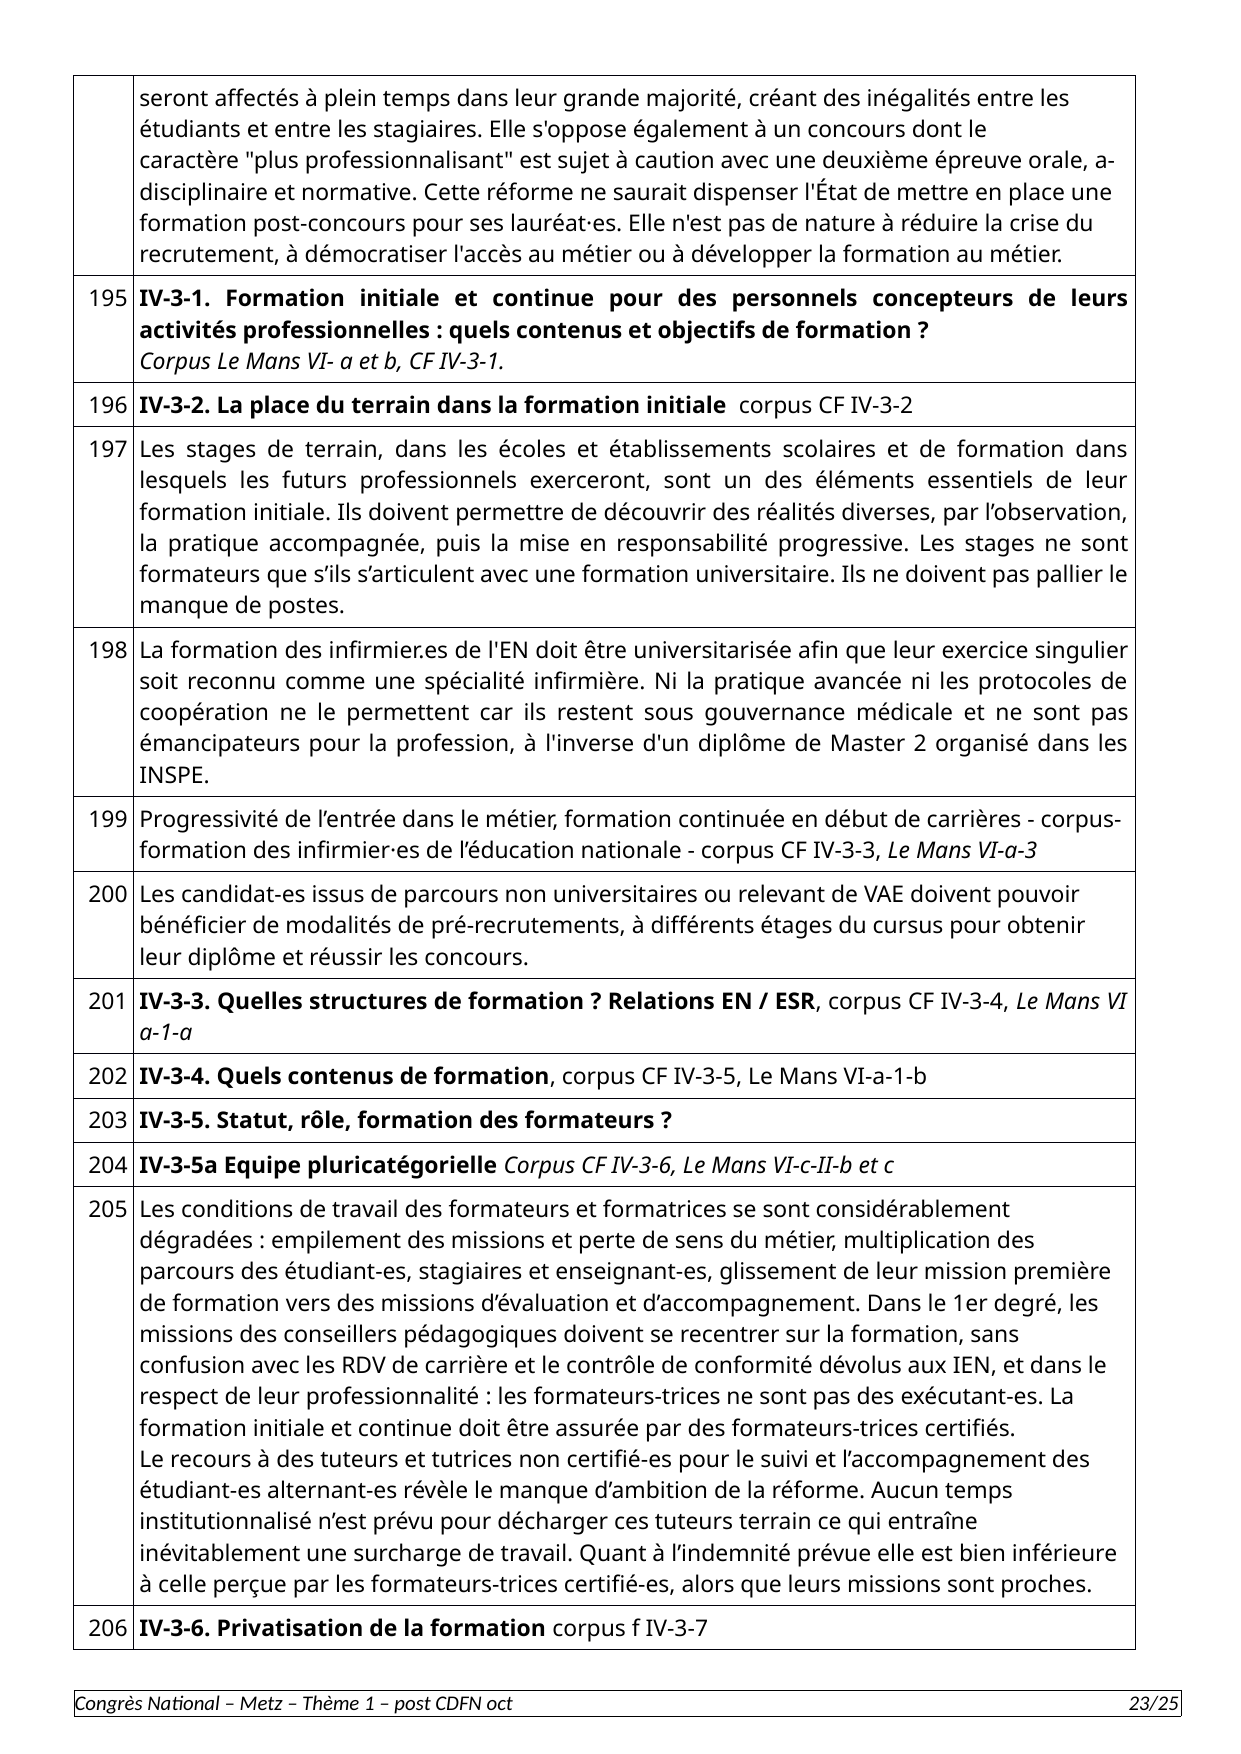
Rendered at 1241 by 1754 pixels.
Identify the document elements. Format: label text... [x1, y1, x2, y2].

table_cell 195 [74, 276, 133, 382]
table_cell seront affectés à plein temps dans leur grande majorité, créant des inégalités entre les étudiants et entre les stagiaires. Elle s'oppose également à un concours dont le caractère "plus professionnalisant" est sujet à caution avec une deuxième épreuve orale, a-disciplinaire et normative. Cette réforme ne saurait dispenser l'État de mettre en place une formation post-concours pour ses lauréat·es. Elle n'est pas de nature à réduire la crise du recrutement, à démocratiser l'accès au métier ou à développer la formation au métier. [134, 76, 1135, 275]
table_cell IV-3-5. Statut, rôle, formation des formateurs ? [134, 1099, 1135, 1142]
table_cell La formation des infirmier.es de l'EN doit être universitarisée afin que leur exercice singulier soit reconnu comme une spécialité infirmière. Ni la pratique avancée ni les protocoles de coopération ne le permettent car ils restent sous gouvernance médicale et ne sont pas émancipateurs pour la profession, à l'inverse d'un diplôme de Master 2 organisé dans les INSPE. [134, 628, 1135, 796]
table_cell IV-3-2. La place du terrain dans la formation initiale corpus CF IV-3-2 [134, 383, 1135, 426]
table_cell 199 [74, 797, 133, 871]
table_cell IV-3-4. Quels contenus de formation, corpus CF IV-3-5, Le Mans VI-a-1-b [134, 1054, 1135, 1097]
table_cell [74, 76, 133, 275]
table_cell 201 [74, 979, 133, 1053]
table_cell 198 [74, 628, 133, 796]
table_cell 196 [74, 383, 133, 426]
table_cell IV-3-1. Formation initiale et continue pour des personnels concepteurs de leurs activités professionnelles : quels contenus et objectifs de formation ? Corpus Le Mans VI- a et b, CF IV-3-1. [134, 276, 1135, 382]
table_cell Les stages de terrain, dans les écoles et établissements scolaires et de formation dans lesquels les futurs professionnels exerceront, sont un des éléments essentiels de leur formation initiale. Ils doivent permettre de découvrir des réalités diverses, par l’observation, la pratique accompagnée, puis la mise en responsabilité progressive. Les stages ne sont formateurs que s’ils s’articulent avec une formation universitaire. Ils ne doivent pas pallier le manque de postes. [134, 427, 1135, 627]
table_cell Les conditions de travail des formateurs et formatrices se sont considérablement dégradées : empilement des missions et perte de sens du métier, multiplication des parcours des étudiant-es, stagiaires et enseignant-es, glissement de leur mission première de formation vers des missions d’évaluation et d’accompagnement. Dans le 1er degré, les missions des conseillers pédagogiques doivent se recentrer sur la formation, sans confusion avec les RDV de carrière et le contrôle de conformité dévolus aux IEN, et dans le respect de leur professionnalité : les formateurs-trices ne sont pas des exécutant-es. La formation initiale et continue doit être assurée par des formateurs-trices certifiés. Le recours à des tuteurs et tutrices non certifié-es pour le suivi et l’accompagnement des étudiant-es alternant-es révèle le manque d’ambition de la réforme. Aucun temps institutionnalisé n’est prévu pour décharger ces tuteurs terrain ce qui entraîne inévitablement une surcharge de travail. Quant à l’indemnité prévue elle est bien inférieure à celle perçue par les formateurs-trices certifié-es, alors que leurs missions sont proches. [134, 1187, 1135, 1605]
table_cell IV-3-3. Quelles structures de formation ? Relations EN / ESR, corpus CF IV-3-4, Le Mans VI a-1-a [134, 979, 1135, 1053]
table_cell 203 [74, 1099, 133, 1142]
table_cell IV-3-5a Equipe pluricatégorielle Corpus CF IV-3-6, Le Mans VI-c-II-b et c [134, 1143, 1135, 1186]
table_cell Les candidat-es issus de parcours non universitaires ou relevant de VAE doivent pouvoir bénéficier de modalités de pré-recrutements, à différents étages du cursus pour obtenir leur diplôme et réussir les concours. [134, 872, 1135, 978]
table_cell 204 [74, 1143, 133, 1186]
table_cell 206 [74, 1606, 133, 1649]
table_cell 202 [74, 1054, 133, 1097]
table_cell 205 [74, 1187, 133, 1605]
table_cell IV-3-6. Privatisation de la formation corpus f IV-3-7 [134, 1606, 1135, 1649]
table_cell Progressivité de l’entrée dans le métier, formation continuée en début de carrières - corpus- formation des infirmier·es de l’éducation nationale - corpus CF IV-3-3, Le Mans VI-a-3 [134, 797, 1135, 871]
table_cell 200 [74, 872, 133, 978]
table_cell 197 [74, 427, 133, 627]
